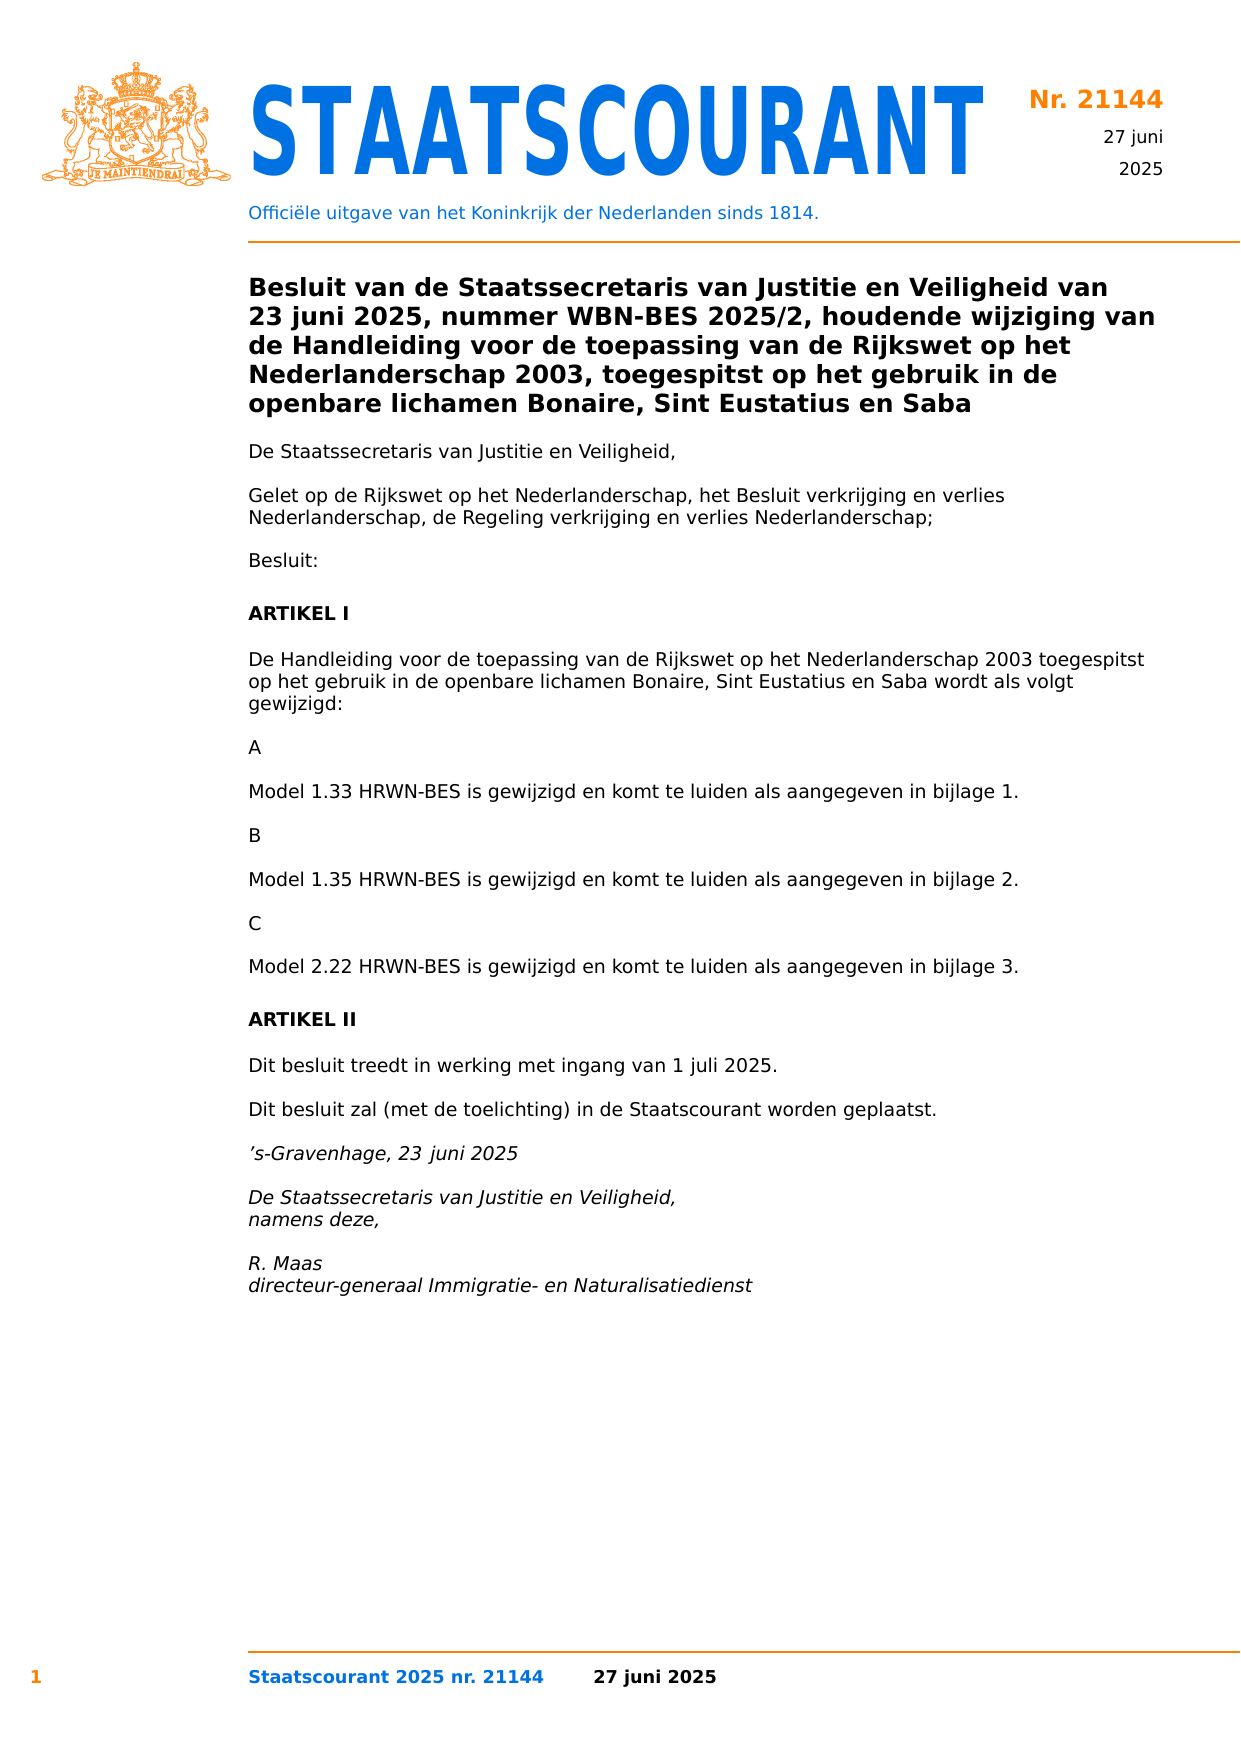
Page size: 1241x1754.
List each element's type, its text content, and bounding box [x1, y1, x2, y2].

table_header Nr. 21144 [998, 62, 1240, 121]
text C [248, 913, 1163, 934]
table_cell Officiële uitgave van het Koninkrijk der Nederlanden sinds 1814. [248, 203, 1240, 241]
subtitle ARTIKEL I [248, 602, 1163, 624]
text A [248, 737, 1163, 759]
text Dit besluit zal (met de toelichting) in de Staatscourant worden geplaatst. [248, 1099, 1163, 1121]
text Besluit: [248, 550, 1163, 572]
text Model 1.35 HRWN-BES is gewijzigd en komt te luiden als aangegeven in bijlage 2. [248, 869, 1163, 891]
text Gelet op de Rijkswet op het Nederlanderschap, het Besluit verkrijging en verlies Nederlanderschap, de Regeling verkrijging en verlies Nederlanderschap; [248, 484, 1163, 528]
subtitle Besluit van de Staatssecretaris van Justitie en Veiligheid van 23 juni 2025, nummer WBN-BES 2025/2, houdende wijziging van de Handleiding voor de toepassing van de Rijkswet op het Nederlanderschap 2003, toegespitst op het gebruik in de openbare lichamen Bonaire, Sint Eustatius en Saba [248, 273, 1163, 419]
subtitle ARTIKEL II [248, 1008, 1163, 1030]
table_cell 27 juni [998, 121, 1240, 153]
text De Handleiding voor de toepassing van de Rijkswet op het Nederlanderschap 2003 toegespitst op het gebruik in de openbare lichamen Bonaire, Sint Eustatius en Saba wordt als volgt gewijzigd: [248, 649, 1163, 715]
text Model 2.22 HRWN-BES is gewijzigd en komt te luiden als aangegeven in bijlage 3. [248, 956, 1163, 978]
table_header STAATSCOURANT [248, 62, 998, 203]
text De Staatssecretaris van Justitie en Veiligheid, namens deze, R. Maas directeur-generaal Immigratie- en Naturalisatiedienst [248, 1187, 1163, 1297]
text B [248, 825, 1163, 847]
picture [41, 62, 231, 186]
text Dit besluit treedt in werking met ingang van 1 juli 2025. [248, 1055, 1163, 1077]
text Model 1.33 HRWN-BES is gewijzigd en komt te luiden als aangegeven in bijlage 1. [248, 781, 1163, 803]
table_header [25, 62, 248, 241]
text ’s-Gravenhage, 23 juni 2025 [248, 1143, 1163, 1165]
table_cell 2025 [998, 153, 1240, 203]
text De Staatssecretaris van Justitie en Veiligheid, [248, 441, 1163, 463]
